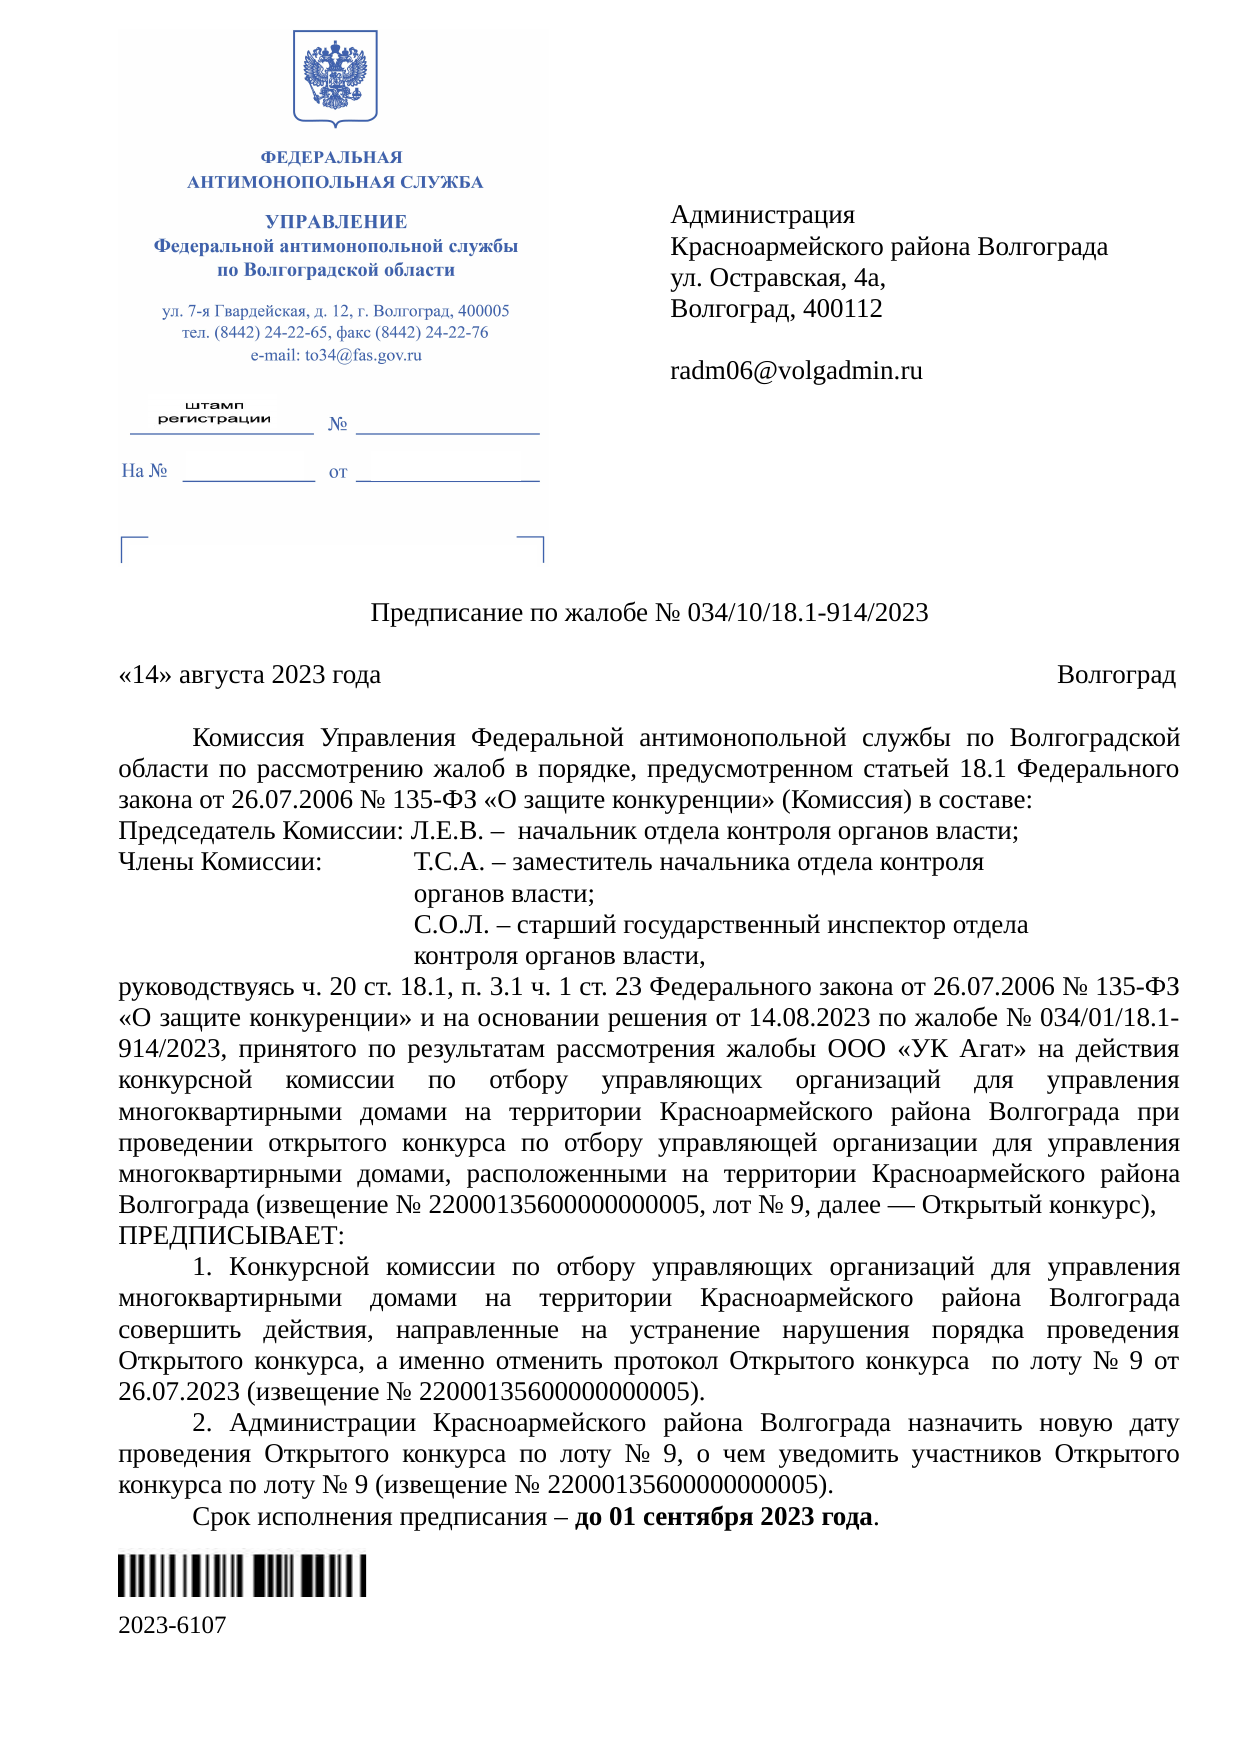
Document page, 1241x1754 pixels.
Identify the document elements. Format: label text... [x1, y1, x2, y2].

text Срок исполнения предписания – до 01 сентября 2023 года. [118, 1499, 1181, 1531]
text Председатель Комиссии: Л.Е.В. – начальник отдела контроля органов власти; [118, 814, 1181, 846]
text «14» августа 2023 года Волгоград [118, 659, 1181, 690]
text 2. Администрации Красноармейского района Волгограда назначить новую дату проведения Открытого конкурса по лоту № 9, о чем уведомить участников Открытого конкурса по лоту № 9 (извещение № 22000135600000000005). [118, 1406, 1181, 1499]
text ПРЕДПИСЫВАЕТ: [118, 1219, 1181, 1250]
text Комиссия Управления Федеральной антимонопольной службы по Волгоградской области по рассмотрению жалоб в порядке, предусмотренном статьей 18.1 Федерального закона от 26.07.2006 № 135-ФЗ «О защите конкуренции» (Комиссия) в составе: [118, 721, 1181, 814]
text Предписание по жалобе № 034/10/18.1-914/2023 [118, 596, 1181, 627]
text 1. Конкурсной комиссии по отбору управляющих организаций для управления многоквартирными домами на территории Красноармейского района Волгограда совершить действия, направленные на устранение нарушения порядка проведения Открытого конкурса, а именно отменить протокол Открытого конкурса по лоту № 9 от 26.07.2023 (извещение № 22000135600000000005). [118, 1250, 1181, 1406]
table_header Администрация Красноармейского района Волгограда ул. Остравская, 4а, Волгоград, 400112 radm06@volgadmin.ru [664, 159, 1181, 596]
text С.О.Л. – старший государственный инспектор отдела контроля органов власти, [118, 908, 1181, 970]
picture [118, 29, 550, 567]
picture [118, 1548, 367, 1597]
text руководствуясь ч. 20 ст. 18.1, п. 3.1 ч. 1 ст. 23 Федерального закона от 26.07.2006 № 135-ФЗ «О защите конкуренции» и на основании решения от 14.08.2023 по жалобе № 034/01/18.1-914/2023, принятого по результатам рассмотрения жалобы ООО «УК Агат» на действия конкурсной комиссии по отбору управляющих организаций для управления многоквартирными домами на территории Красноармейского района Волгограда при проведении открытого конкурса по отбору управляющей организации для управления многоквартирными домами, расположенными на территории Красноармейского района Волгограда (извещение № 22000135600000000005, лот № 9, далее — Открытый конкурс), [118, 970, 1181, 1219]
text Члены Комиссии: Т.С.А. – заместитель начальника отдела контроля органов власти; [118, 846, 1181, 908]
